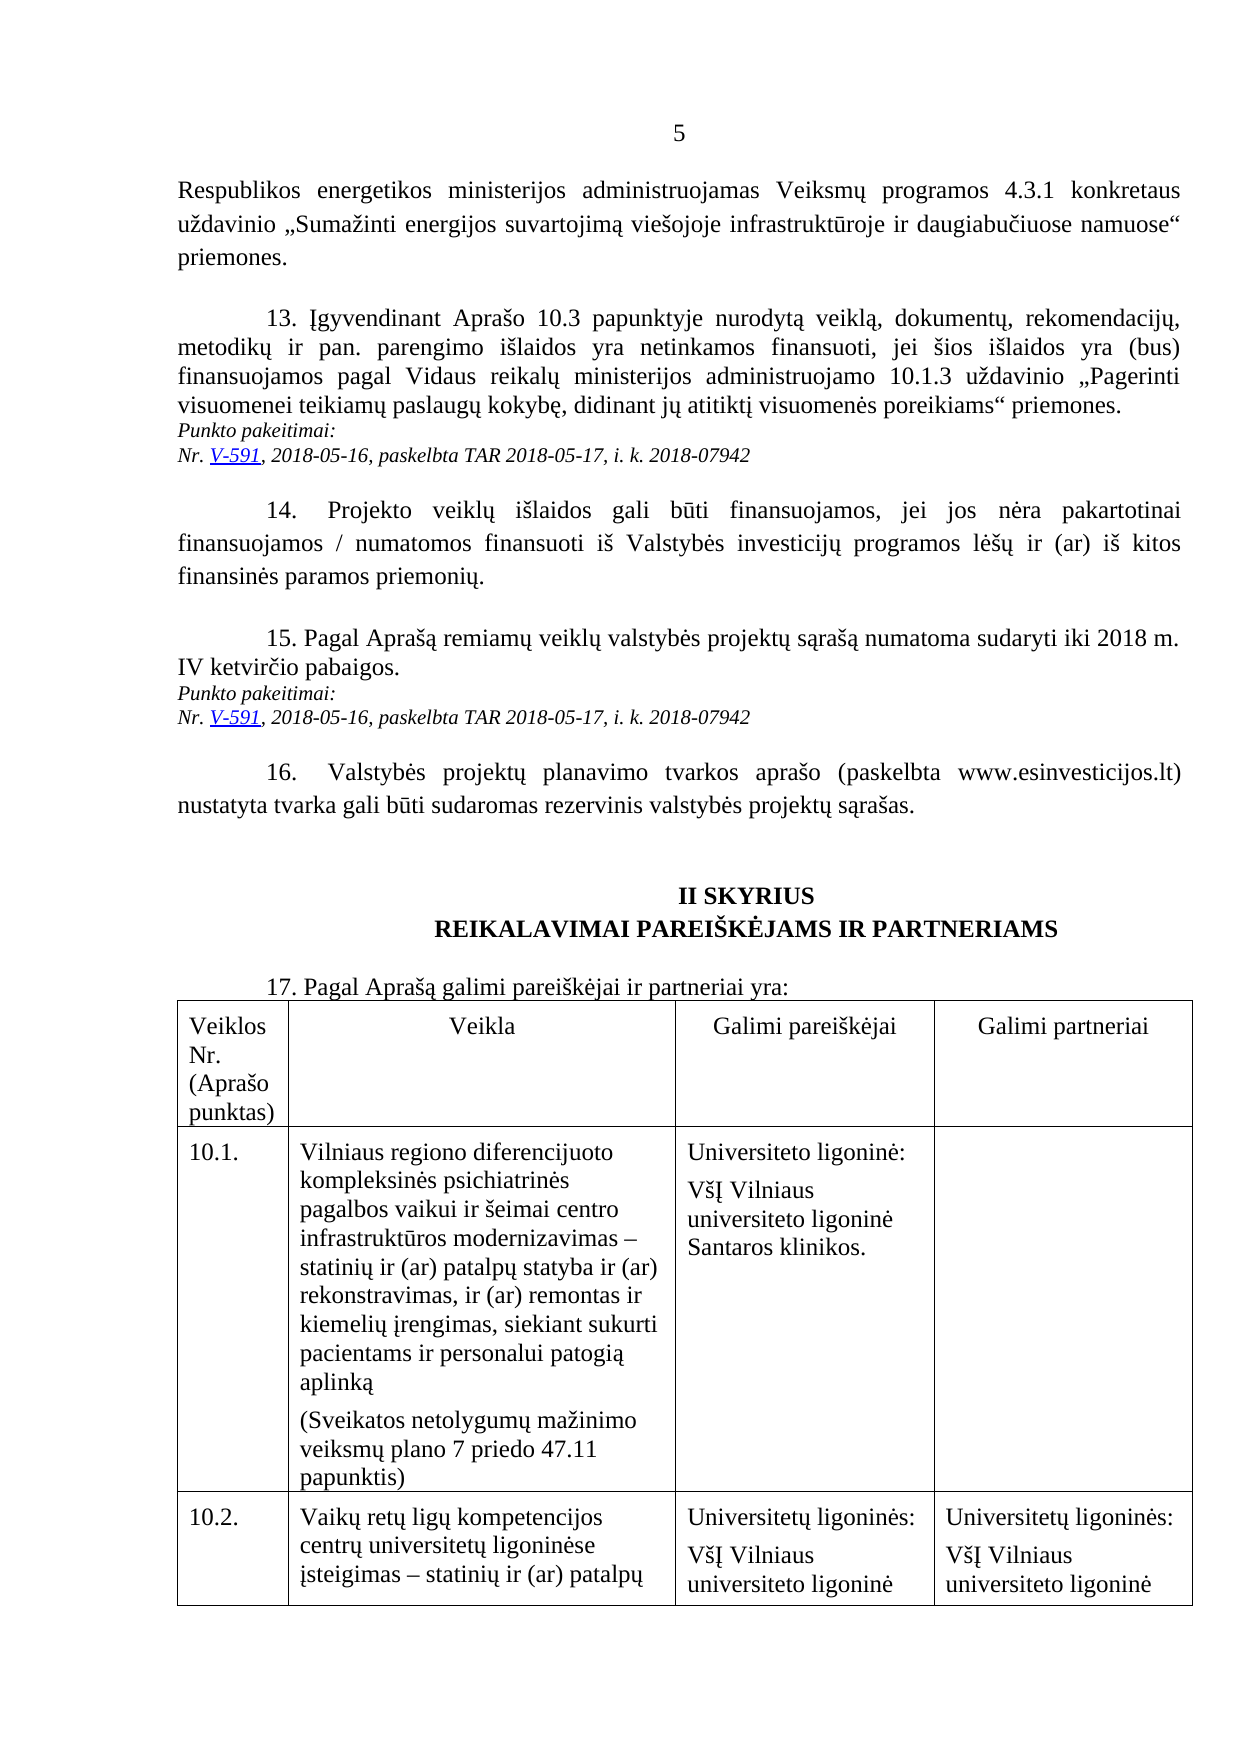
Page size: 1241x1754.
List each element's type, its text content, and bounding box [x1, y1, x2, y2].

text REIKALAVIMAI PAREIŠKĖJAMS IR PARTNERIAMS [311, 914, 1181, 943]
text Respublikos energetikos ministerijos administruojamas Veiksmų programos 4.3.1 konkretaus uždavinio „Sumažinti energijos suvartojimą viešojoje infrastruktūroje ir daugiabučiuose namuose“ priemones. [177, 176, 1181, 270]
table_header Galimi pareiškėjai [676, 1001, 934, 1126]
table_header Veiklos Nr. (Aprašo punktas) [178, 1001, 288, 1126]
text 17. Pagal Aprašą galimi pareiškėjai ir partneriai yra: [177, 972, 1181, 1000]
table_cell 10.1. [178, 1127, 288, 1491]
text 15. Pagal Aprašą remiamų veiklų valstybės projektų sąrašą numatoma sudaryti iki 2018 m. IV ketvirčio pabaigos. [177, 623, 1181, 681]
table_cell Universiteto ligoninė: VšĮ Vilniaus universiteto ligoninė Santaros klinikos. [676, 1127, 934, 1491]
text Punkto pakeitimai: [177, 418, 1181, 442]
table_header Veikla [289, 1001, 675, 1126]
table_cell 10.2. [178, 1492, 288, 1605]
table_cell [935, 1127, 1192, 1491]
table_cell Vaikų retų ligų kompetencijos centrų universitetų ligoninėse įsteigimas – statinių ir (ar) patalpų [289, 1492, 675, 1605]
table_cell Vilniaus regiono diferencijuoto kompleksinės psichiatrinės pagalbos vaikui ir šeimai centro infrastruktūros modernizavimas – statinių ir (ar) patalpų statyba ir (ar) rekonstravimas, ir (ar) remontas ir kiemelių įrengimas, siekiant sukurti pacientams ir personalui patogią aplinką (Sveikatos netolygumų mažinimo veiksmų plano 7 priedo 47.11 papunktis) [289, 1127, 675, 1491]
text Nr. V-591, 2018-05-16, paskelbta TAR 2018-05-17, i. k. 2018-07942 [177, 705, 1181, 729]
text 14. Projekto veiklų išlaidos gali būti finansuojamos, jei jos nėra pakartotinai finansuojamos / numatomos finansuoti iš Valstybės investicijų programos lėšų ir (ar) iš kitos finansinės paramos priemonių. [177, 495, 1181, 590]
text II SKYRIUS [311, 881, 1181, 910]
table_cell Universitetų ligoninės: VšĮ Vilniaus universiteto ligoninė [676, 1492, 934, 1605]
text 13. Įgyvendinant Aprašo 10.3 papunktyje nurodytą veiklą, dokumentų, rekomendacijų, metodikų ir pan. parengimo išlaidos yra netinkamos finansuoti, jei šios išlaidos yra (bus) finansuojamos pagal Vidaus reikalų ministerijos administruojamo 10.1.3 uždavinio „Pagerinti visuomenei teikiamų paslaugų kokybę, didinant jų atitiktį visuomenės poreikiams“ priemones. [177, 303, 1181, 418]
text Nr. V-591, 2018-05-16, paskelbta TAR 2018-05-17, i. k. 2018-07942 [177, 442, 1181, 467]
text 16. Valstybės projektų planavimo tvarkos aprašo (paskelbta www.esinvesticijos.lt) nustatyta tvarka gali būti sudaromas rezervinis valstybės projektų sąrašas. [177, 757, 1181, 819]
text Punkto pakeitimai: [177, 681, 1181, 705]
table_cell Universitetų ligoninės: VšĮ Vilniaus universiteto ligoninė [935, 1492, 1192, 1605]
table_header Galimi partneriai [935, 1001, 1192, 1126]
